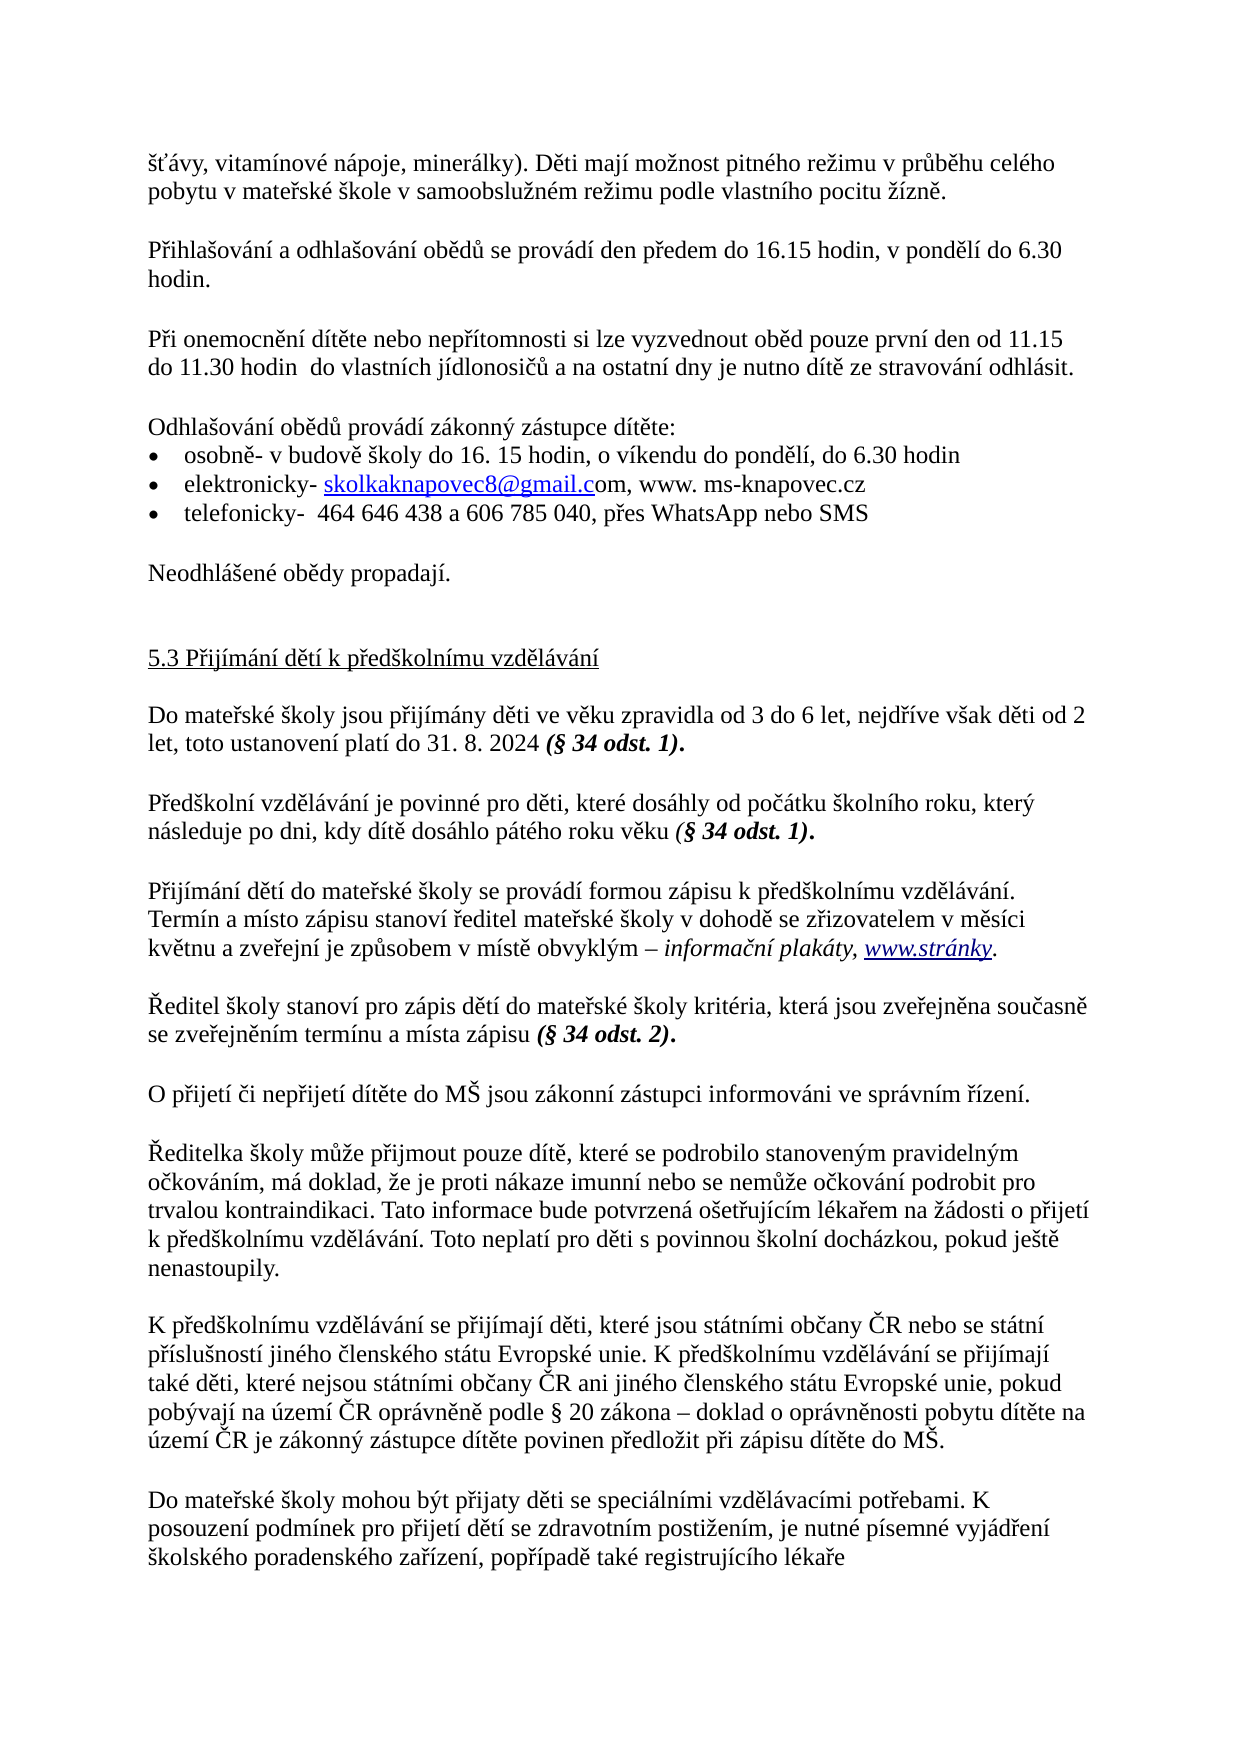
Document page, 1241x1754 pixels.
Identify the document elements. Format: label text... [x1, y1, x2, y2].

text K předškolnímu vzdělávání se přijímají děti, které jsou státními občany ČR nebo se státní příslušností jiného členského státu Evropské unie. K předškolnímu vzdělávání se přijímají také děti, které nejsou státními občany ČR ani jiného členského státu Evropské unie, pokud pobývají na území ČR oprávněně podle § 20 zákona – doklad o oprávněnosti pobytu dítěte na území ČR je zákonný zástupce dítěte povinen předložit při zápisu dítěte do MŠ. [148, 1311, 1093, 1454]
text Do mateřské školy mohou být přijaty děti se speciálními vzdělávacími potřebami. K posouzení podmínek pro přijetí dětí se zdravotním postižením, je nutné písemné vyjádření školského poradenského zařízení, popřípadě také registrujícího lékaře [148, 1485, 1093, 1571]
text Při onemocnění dítěte nebo nepřítomnosti si lze vyzvednout oběd pouze první den od 11.15 do 11.30 hodin do vlastních jídlonosičů a na ostatní dny je nutno dítě ze stravování odhlásit. [148, 324, 1093, 381]
list elektronicky- skolkaknapovec8@gmail.com, www. ms-knapovec.cz [110, 469, 1093, 498]
text Odhlašování obědů provádí zákonný zástupce dítěte: [148, 412, 1093, 440]
list telefonicky- 464 646 438 a 606 785 040, přes WhatsApp nebo SMS [110, 498, 1093, 528]
text 5.3 Přijímání dětí k předškolnímu vzdělávání [148, 643, 1093, 672]
text Předškolní vzdělávání je povinné pro děti, které dosáhly od počátku školního roku, který následuje po dni, kdy dítě dosáhlo pátého roku věku (§ 34 odst. 1). [148, 788, 1093, 845]
text Ředitel školy stanoví pro zápis dětí do mateřské školy kritéria, která jsou zveřejněna současně se zveřejněním termínu a místa zápisu (§ 34 odst. 2). [148, 991, 1093, 1048]
text Do mateřské školy jsou přijímány děti ve věku zpravidla od 3 do 6 let, nejdříve však děti od 2 let, toto ustanovení platí do 31. 8. 2024 (§ 34 odst. 1). [148, 700, 1093, 757]
text O přijetí či nepřijetí dítěte do MŠ jsou zákonní zástupci informováni ve správním řízení. [148, 1079, 1093, 1107]
text Přijímání dětí do mateřské školy se provádí formou zápisu k předškolnímu vzdělávání. Termín a místo zápisu stanoví ředitel mateřské školy v dohodě se zřizovatelem v měsíci květnu a zveřejní je způsobem v místě obvyklým – informační plakáty, www.stránky. [148, 876, 1093, 962]
text Ředitelka školy může přijmout pouze dítě, které se podrobilo stanoveným pravidelným očkováním, má doklad, že je proti nákaze imunní nebo se nemůže očkování podrobit pro trvalou kontraindikaci. Tato informace bude potvrzená ošetřujícím lékařem na žádosti o přijetí k předškolnímu vzdělávání. Toto neplatí pro děti s povinnou školní docházkou, pokud ještě nenastoupily. [148, 1138, 1093, 1282]
text Neodhlášené obědy propadají. [148, 558, 1093, 587]
text šťávy, vitamínové nápoje, minerálky). Děti mají možnost pitného režimu v průběhu celého pobytu v mateřské škole v samoobslužném režimu podle vlastního pocitu žízně. [148, 148, 1093, 205]
text Přihlašování a odhlašování obědů se provádí den předem do 16.15 hodin, v pondělí do 6.30 hodin. [148, 236, 1093, 293]
list osobně- v budově školy do 16. 15 hodin, o víkendu do pondělí, do 6.30 hodin [110, 440, 1093, 469]
